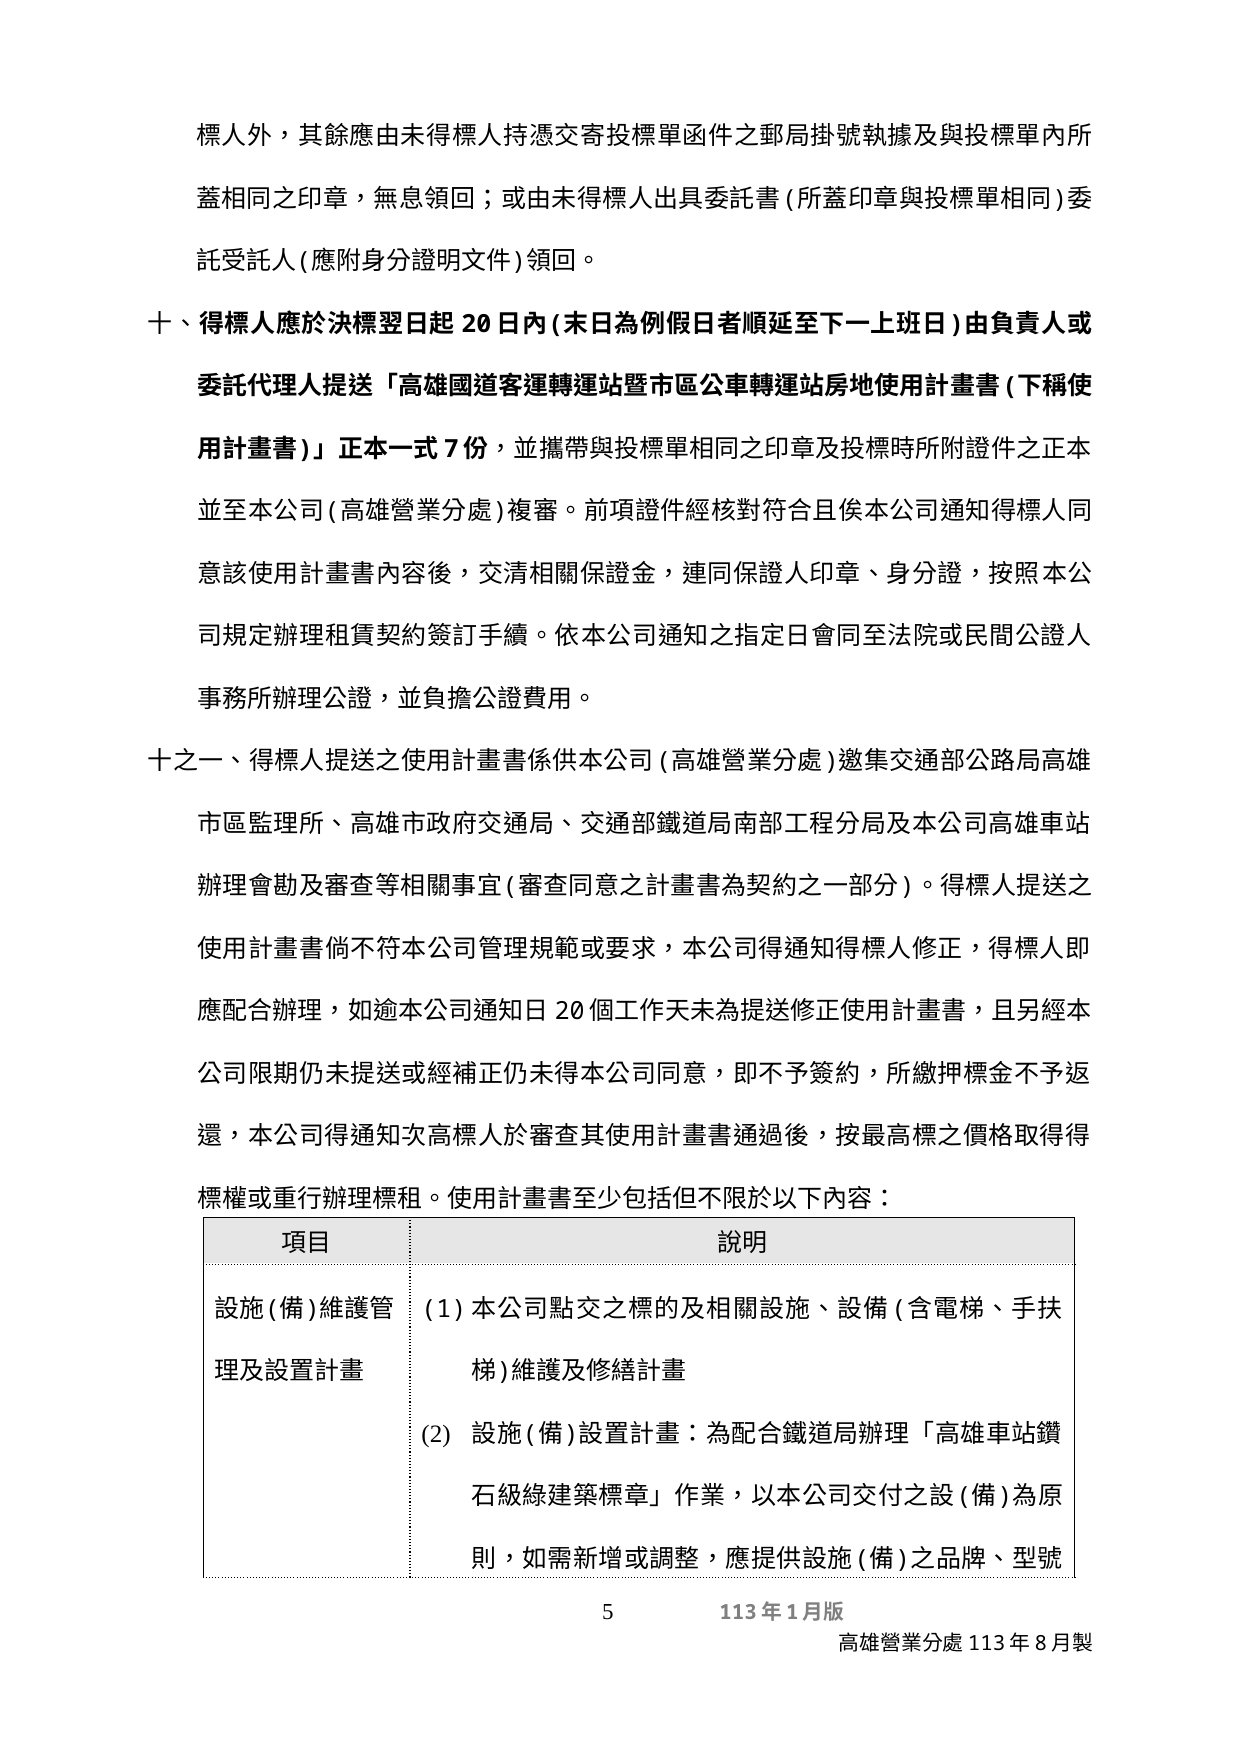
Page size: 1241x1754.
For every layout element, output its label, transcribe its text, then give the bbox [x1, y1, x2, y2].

text 十、得標人應於決標翌日起20日內(末日為例假日者順延至下一上班日)由負責人或委託代理人提送「高雄國道客運轉運站暨市區公車轉運站房地使用計畫書(下稱使用計畫書)」正本一式7份，並攜帶與投標單相同之印章及投標時所附證件之正本並至本公司(高雄營業分處)複審。前項證件經核對符合且俟本公司通知得標人同意該使用計畫書內容後，交清相關保證金，連同保證人印章、身分證，按照本公司規定辦理租賃契約簽訂手續。依本公司通知之指定日會同至法院或民間公證人事務所辦理公證，並負擔公證費用。 [148, 279, 1092, 717]
text 標人外，其餘應由未得標人持憑交寄投標單函件之郵局掛號執據及與投標單內所蓋相同之印章，無息領回；或由未得標人出具委託書(所蓋印章與投標單相同)委託受託人(應附身分證明文件)領回。 [148, 92, 1092, 279]
text 十之一、得標人提送之使用計畫書係供本公司(高雄營業分處)邀集交通部公路局高雄市區監理所、高雄市政府交通局、交通部鐵道局南部工程分局及本公司高雄車站辦理會勘及審查等相關事宜(審查同意之計畫書為契約之一部分)。得標人提送之使用計畫書倘不符本公司管理規範或要求，本公司得通知得標人修正，得標人即應配合辦理，如逾本公司通知日20個工作天未為提送修正使用計畫書，且另經本公司限期仍未提送或經補正仍未得本公司同意，即不予簽約，所繳押標金不予返還，本公司得通知次高標人於審查其使用計畫書通過後，按最高標之價格取得得標權或重行辦理標租。使用計畫書至少包括但不限於以下內容： [148, 717, 1092, 1217]
table_cell 本公司點交之標的及相關設施、設備(含電梯、手扶梯)維護及修繕計畫 設施(備)設置計畫：為配合鐵道局辦理「高雄車站鑽石級綠建築標章」作業，以本公司交付之設(備)為原則，如需新增或調整，應提供設施(備)之品牌、型號 [410, 1264, 1074, 1577]
table_header 說明 [410, 1218, 1074, 1263]
table_header 項目 [204, 1218, 410, 1263]
table_cell 設施(備)維護管理及設置計畫 [204, 1264, 410, 1577]
